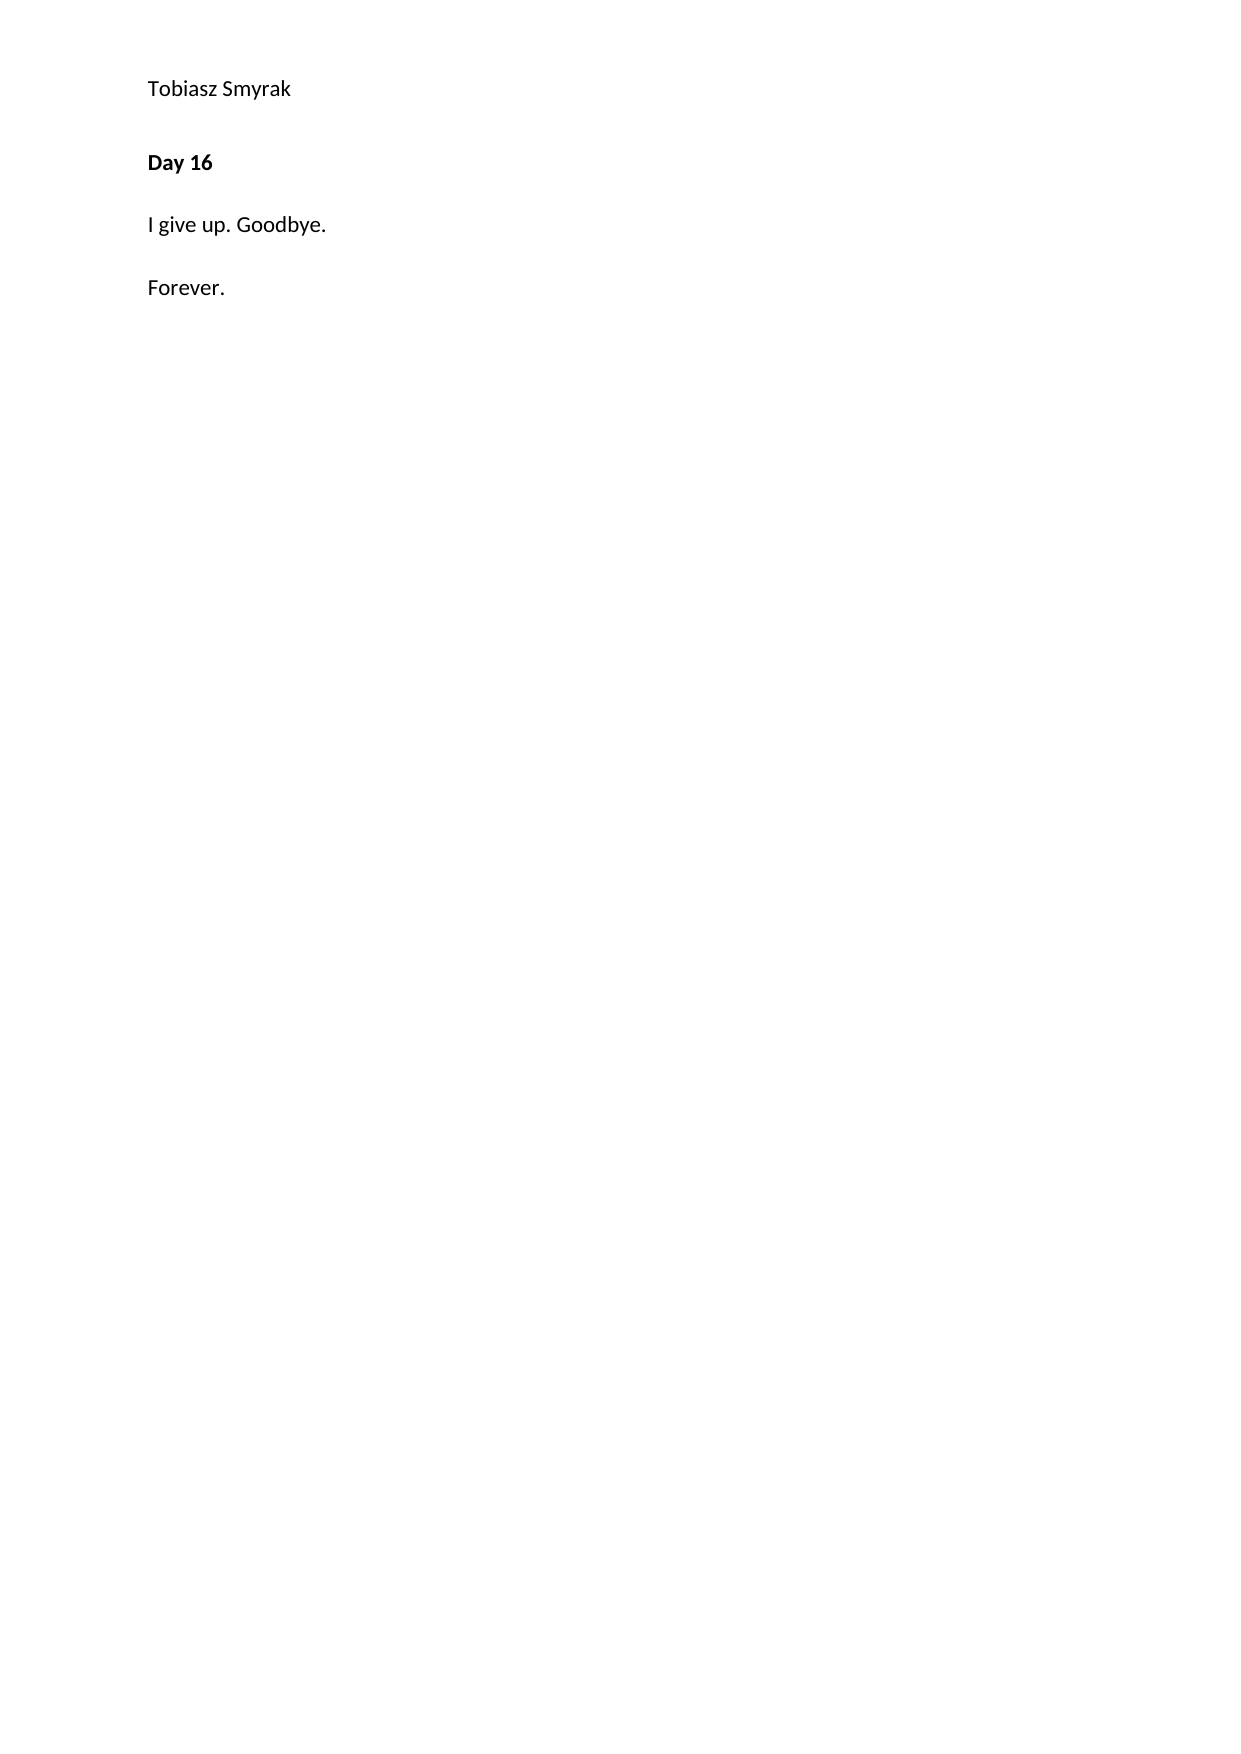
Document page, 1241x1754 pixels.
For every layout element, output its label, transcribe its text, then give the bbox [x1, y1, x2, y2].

text Day 16 [148, 148, 1093, 176]
text Forever. [148, 273, 1093, 301]
text I give up. Goodbye. [148, 210, 1093, 238]
